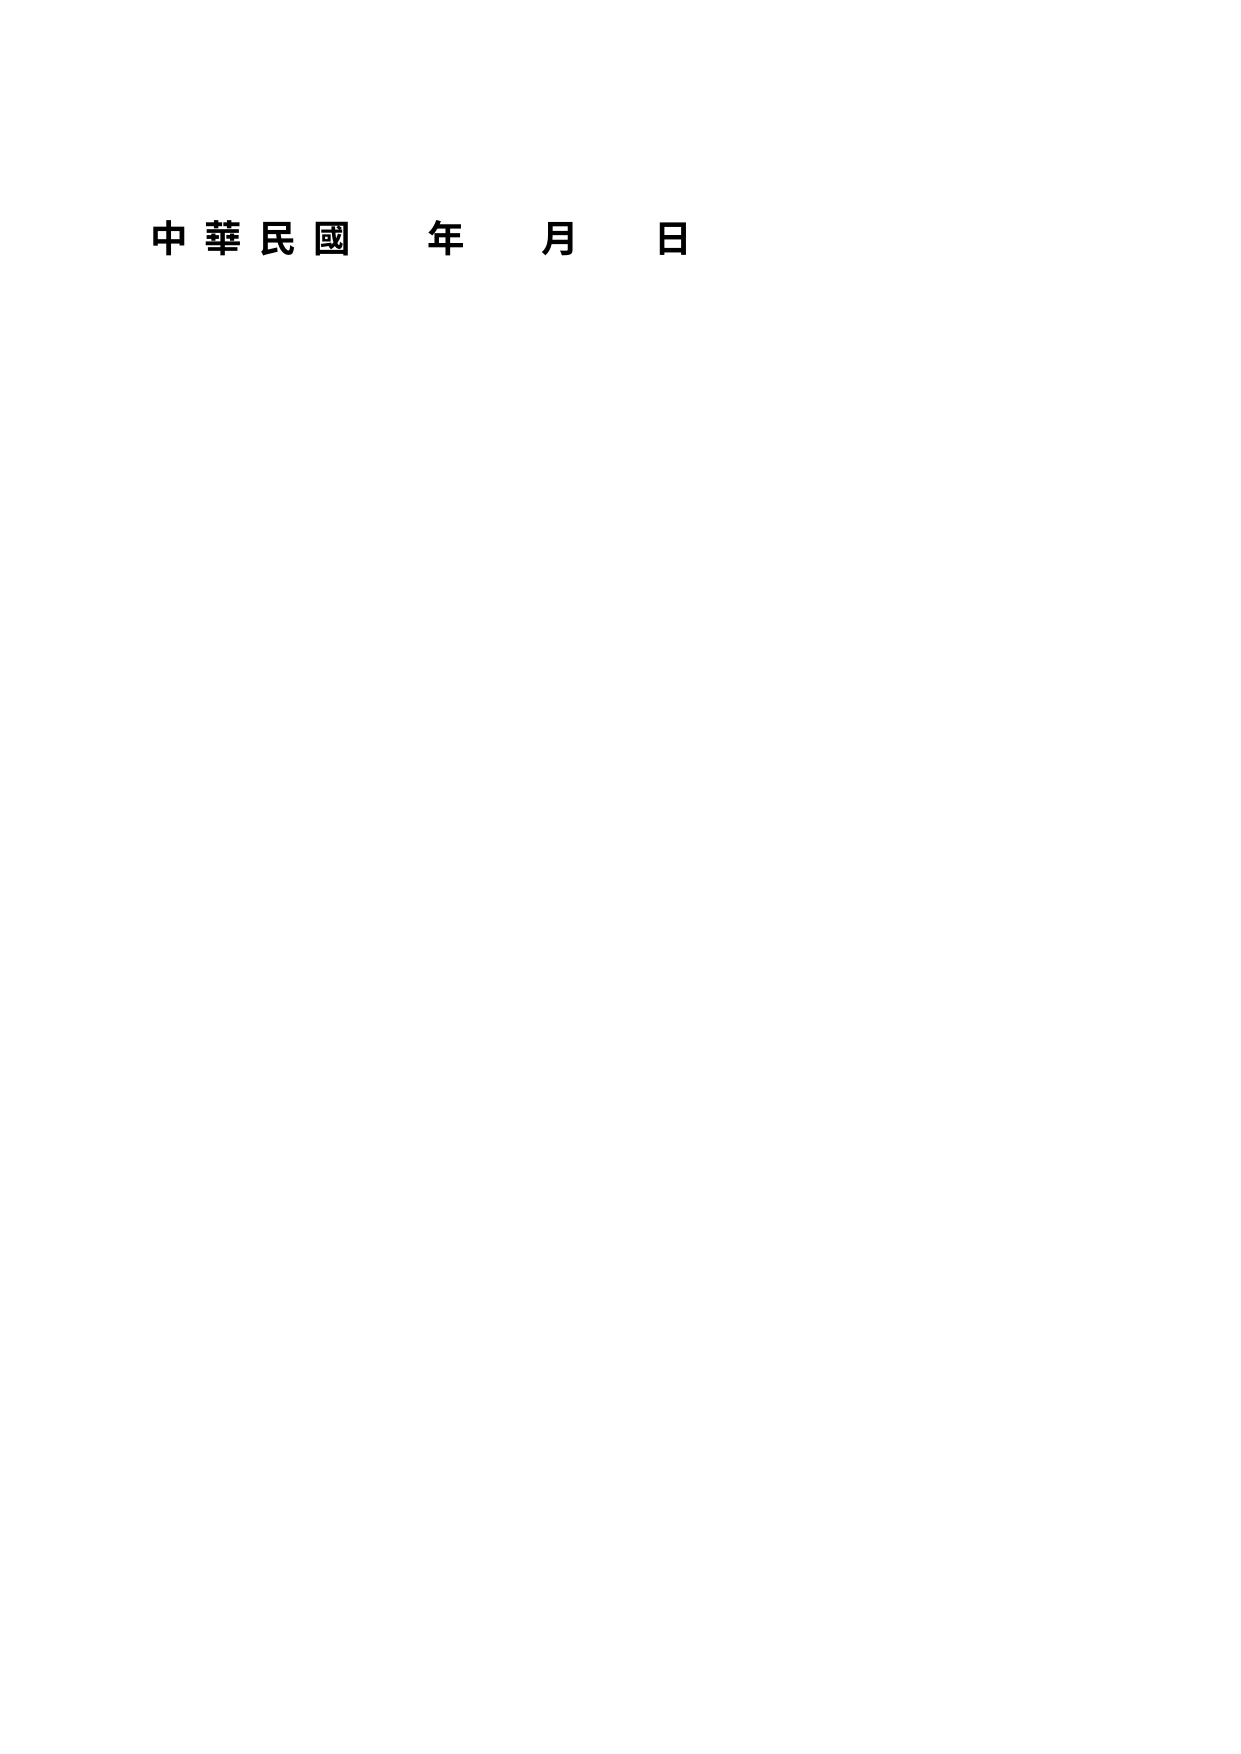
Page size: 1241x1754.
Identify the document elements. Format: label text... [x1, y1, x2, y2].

text 中 華 民 國 年 月 日 [150, 202, 1090, 264]
